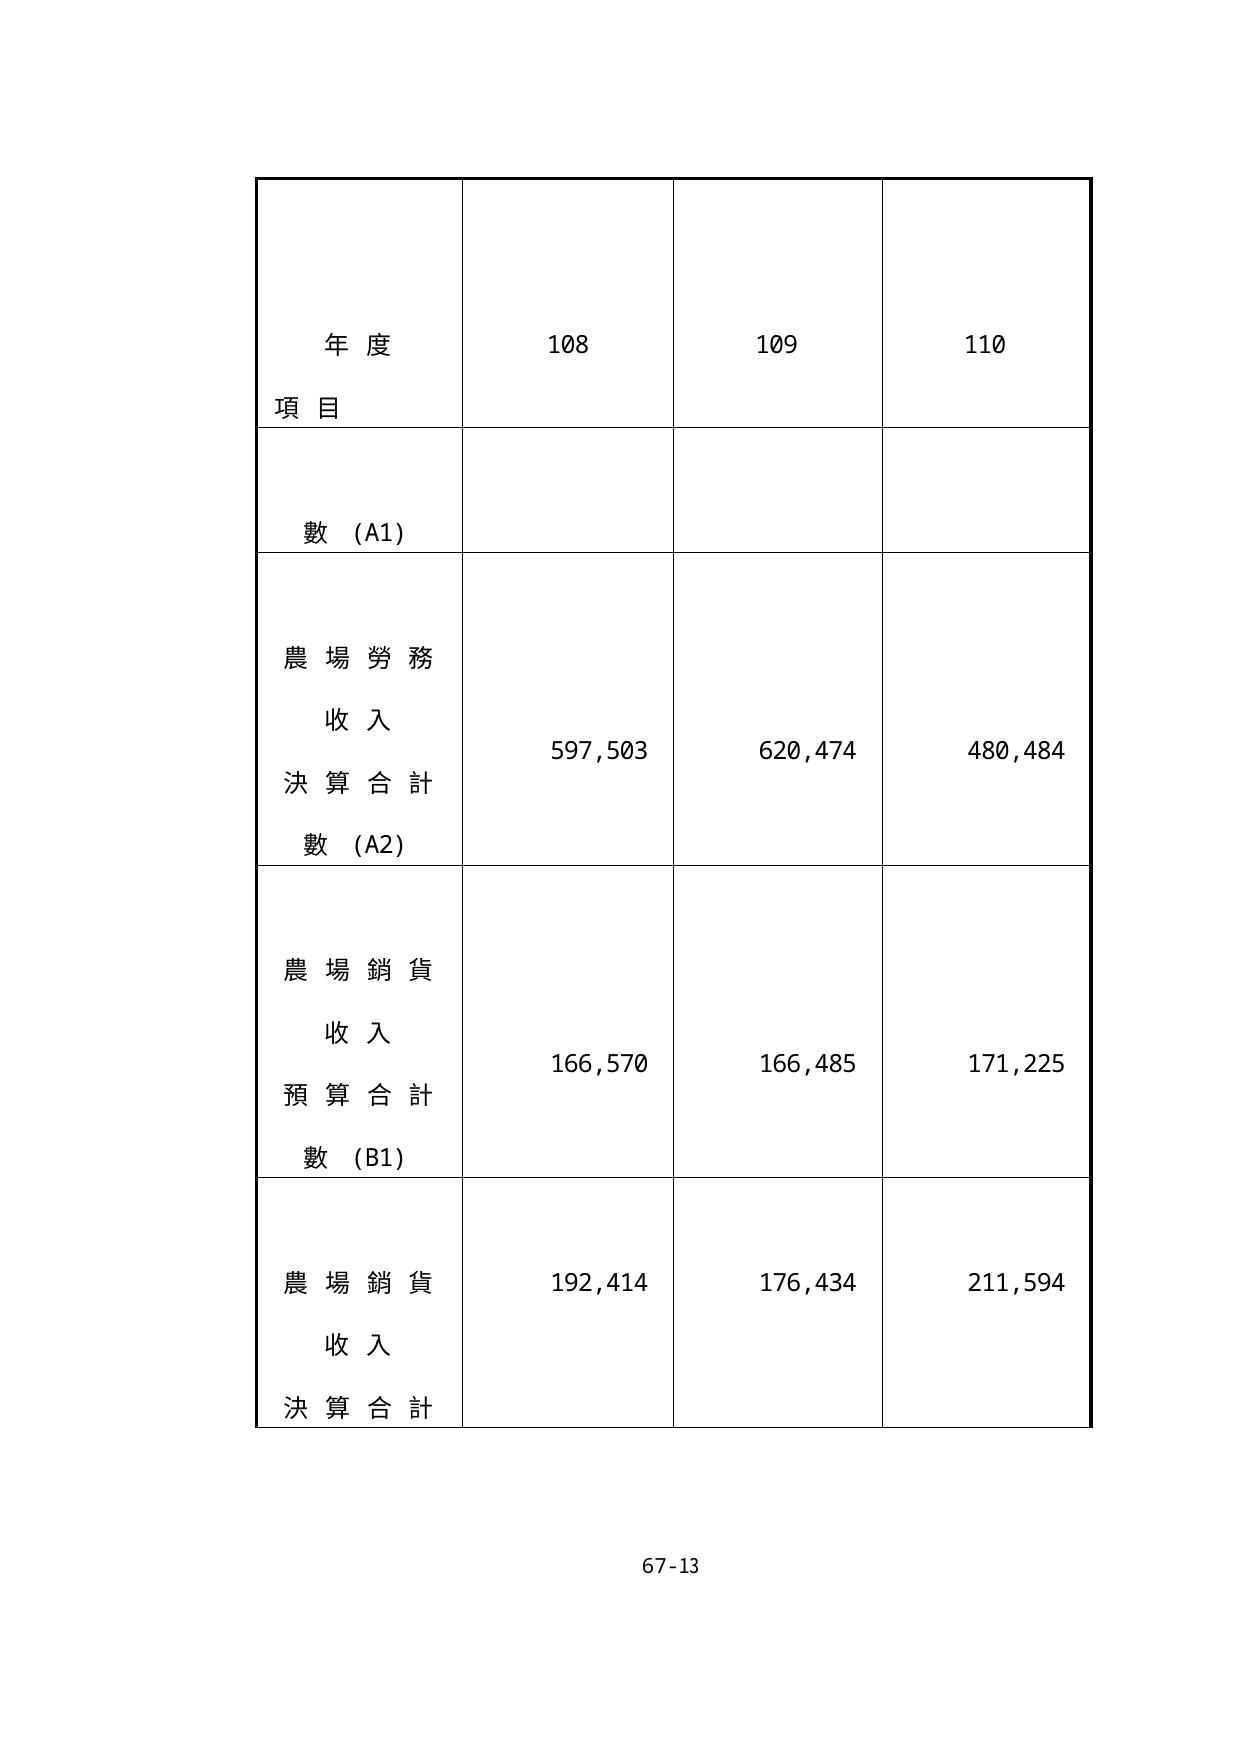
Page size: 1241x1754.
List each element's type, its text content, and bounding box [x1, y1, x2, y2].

table_cell 192,414 [463, 1178, 673, 1427]
table_header 年度 項目 [258, 180, 462, 427]
table_cell 480,484 [883, 553, 1089, 865]
table_cell 176,434 [674, 1178, 882, 1427]
table_cell 620,474 [674, 553, 882, 865]
table_cell 農場銷貨收入 決算合計 [258, 1178, 462, 1427]
table_cell 597,503 [463, 553, 673, 865]
table_cell 171,225 [883, 866, 1089, 1177]
table_cell 農場勞務收入 決算合計數(A2) [258, 553, 462, 865]
table_cell [463, 428, 673, 552]
table_cell 166,570 [463, 866, 673, 1177]
table_cell 數(A1) [258, 428, 462, 552]
table_cell 農場銷貨收入 預算合計數(B1) [258, 866, 462, 1177]
table_cell 211,594 [883, 1178, 1089, 1427]
table_cell 166,485 [674, 866, 882, 1177]
table_cell [883, 428, 1089, 552]
table_header 109 [674, 180, 882, 427]
table_header 108 [463, 180, 673, 427]
table_cell [674, 428, 882, 552]
table_header 110 [883, 180, 1089, 427]
